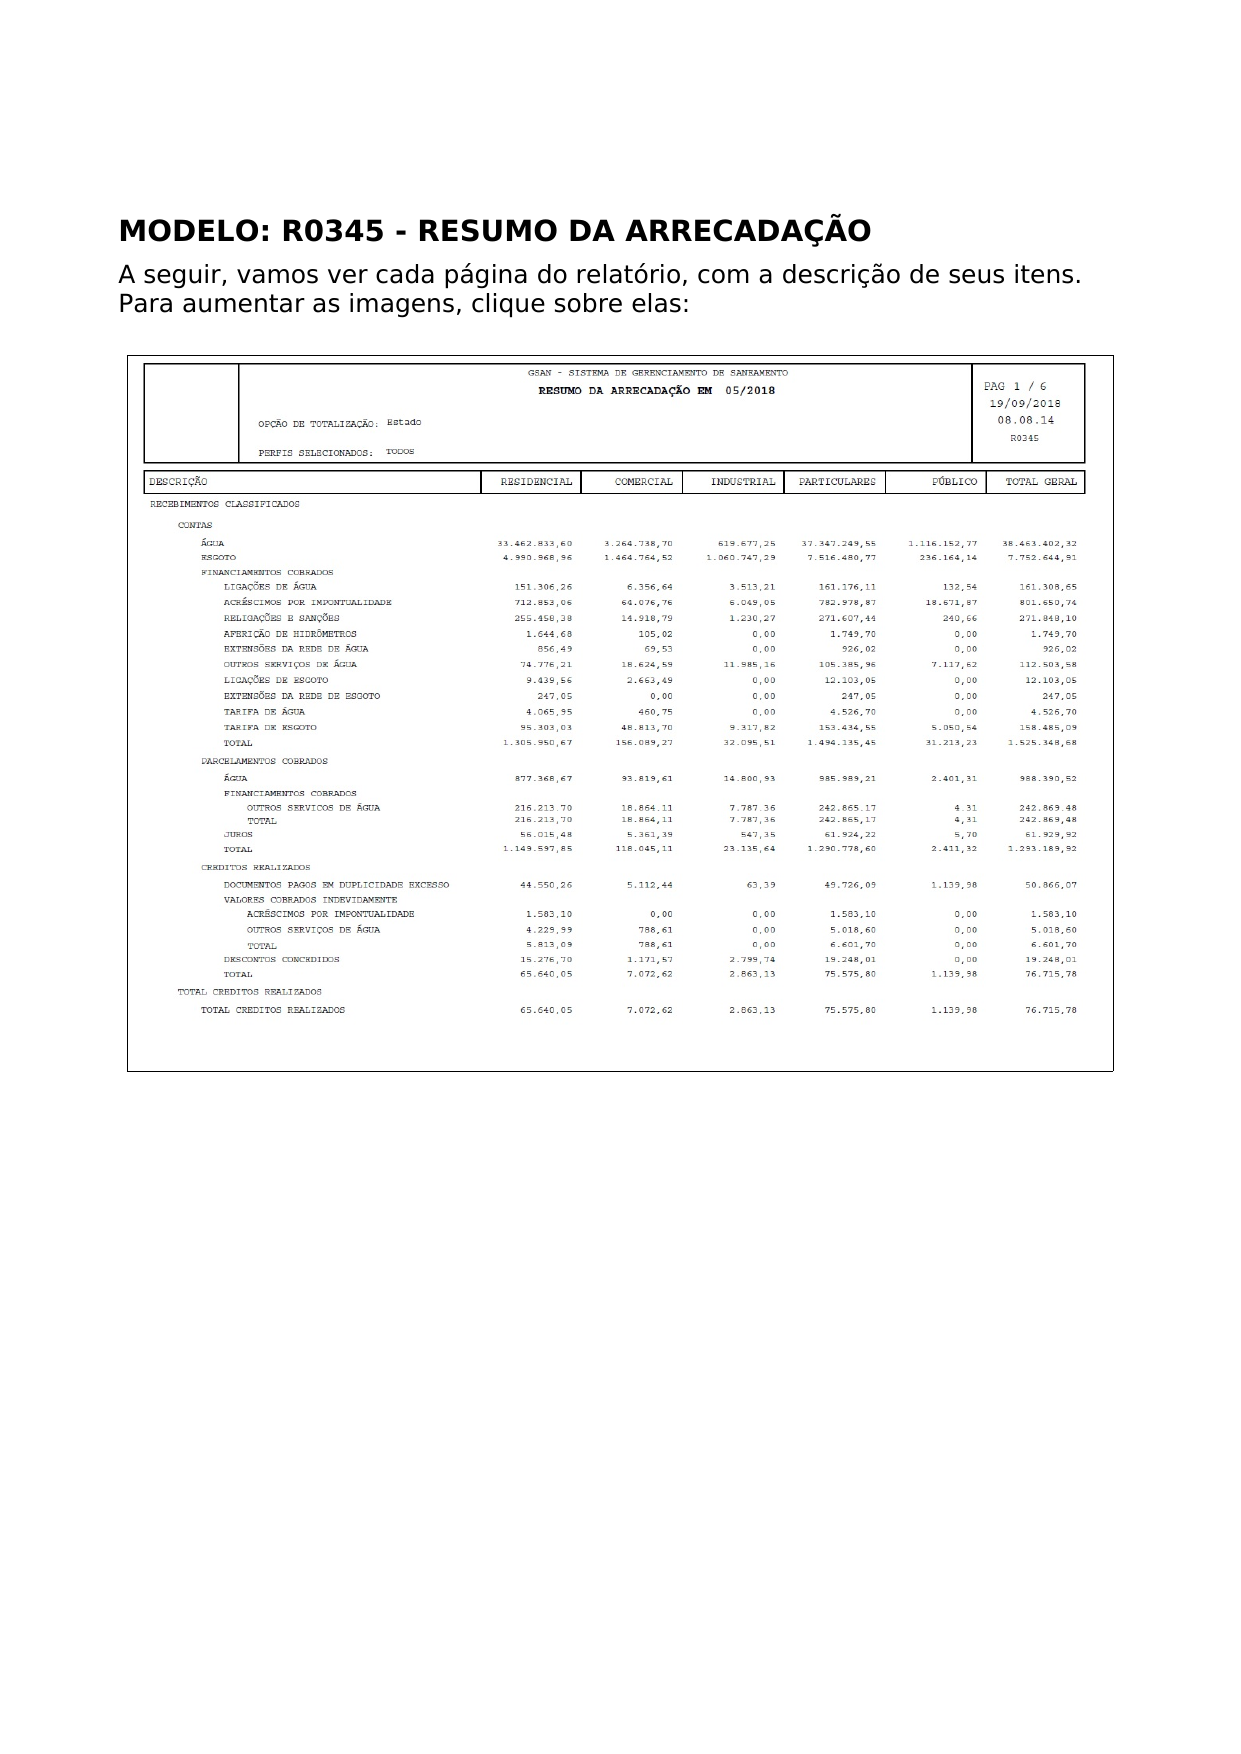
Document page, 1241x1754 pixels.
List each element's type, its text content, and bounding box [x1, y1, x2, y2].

text A seguir, vamos ver cada página do relatório, com a descrição de seus itens. Para aumentar as imagens, clique sobre elas: [118, 260, 1122, 319]
subtitle MODELO: R0345 - RESUMO DA ARRECADAÇÃO [118, 214, 1122, 248]
picture [129, 357, 1111, 1039]
table_header [128, 356, 1113, 1071]
